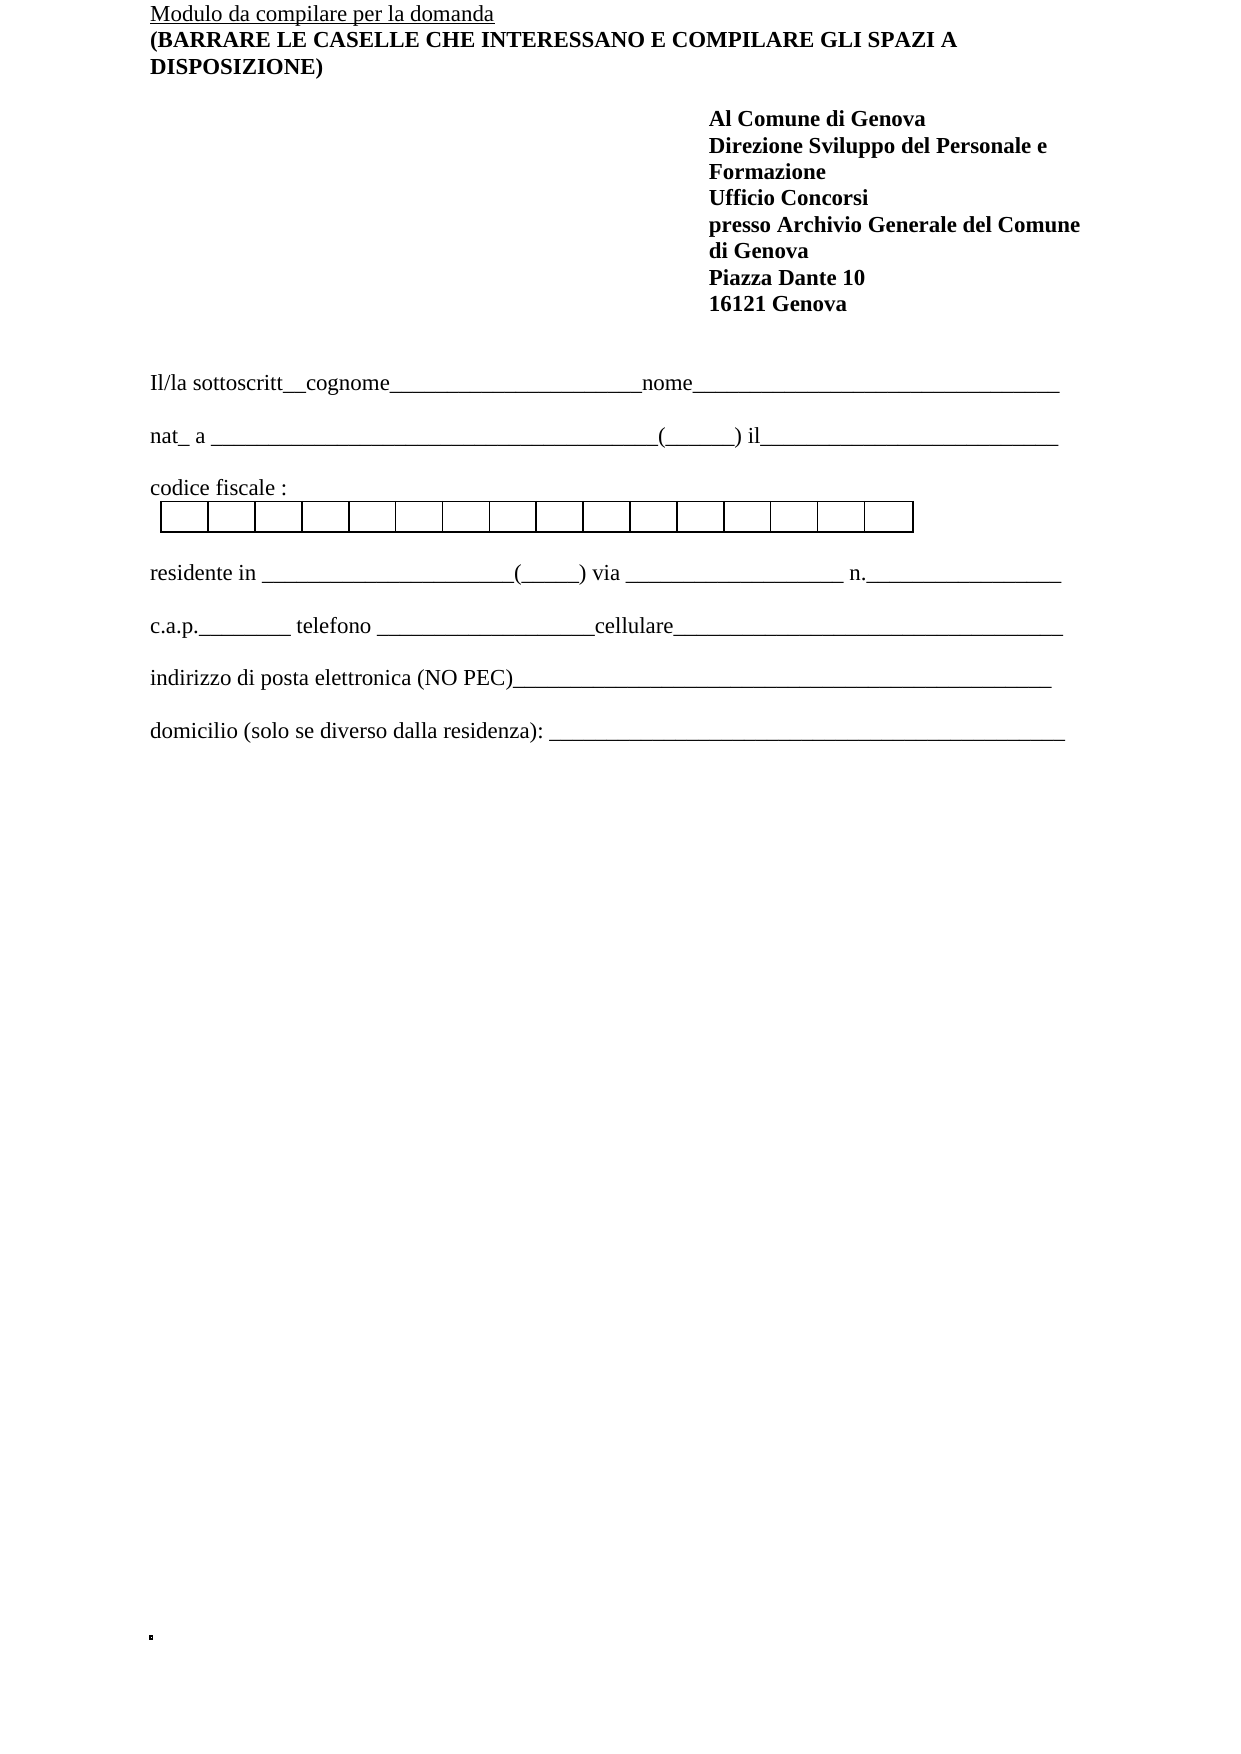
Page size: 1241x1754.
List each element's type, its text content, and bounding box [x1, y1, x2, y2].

table_header [666, 502, 676, 531]
table_header [337, 502, 348, 531]
text presso Archivio Generale del Comune di Genova [709, 211, 1090, 263]
text Al Comune di Genova [150, 79, 1090, 132]
text 16121 Genova [709, 290, 1090, 316]
table_header [244, 502, 254, 531]
text Il/la sottoscritt__cognome______________________nome________________________________ [150, 369, 1090, 395]
table_header [902, 502, 912, 531]
text domicilio (solo se diverso dalla residenza): _____________________________________________ [150, 717, 1090, 743]
table_header [291, 502, 301, 531]
table_header [865, 502, 875, 531]
text codice fiscale : [150, 474, 1090, 501]
table_header [256, 502, 265, 531]
table_header [572, 502, 582, 531]
text (BARRARE LE CASELLE CHE INTERESSANO E COMPILARE GLI SPAZI A DISPOSIZIONE) [150, 26, 1090, 79]
table_header [619, 502, 629, 531]
text Ufficio Concorsi [709, 184, 1090, 211]
table_header [818, 502, 828, 531]
text Piazza Dante 10 [709, 263, 1090, 290]
table_header [350, 502, 359, 531]
table_header [853, 502, 864, 531]
text indirizzo di posta elettronica (NO PEC)_______________________________________________ [150, 664, 1090, 691]
table_header [631, 502, 640, 531]
text nat_ a _______________________________________(______) il__________________________ [150, 422, 1090, 448]
table_header [197, 502, 207, 531]
table_header [478, 502, 489, 531]
table_header [678, 502, 687, 531]
table_header [162, 502, 172, 531]
text residente in ______________________(_____) via ___________________ n._________________ [150, 559, 1090, 585]
table_header [490, 502, 500, 531]
table_header [209, 502, 218, 531]
table_header [584, 502, 593, 531]
table_header [806, 502, 817, 531]
table_header [725, 502, 734, 531]
table_header [771, 502, 781, 531]
table_header [431, 502, 442, 531]
table_header [443, 502, 453, 531]
table_header [303, 502, 312, 531]
text c.a.p.________ telefono ___________________cellulare__________________________________ [150, 612, 1090, 638]
text Modulo da compilare per la domanda [150, 0, 1090, 26]
table_header [537, 502, 547, 531]
table_header [384, 502, 395, 531]
text Direzione Sviluppo del Personale e Formazione [709, 132, 1090, 184]
table_header [396, 502, 406, 531]
table_header [525, 502, 535, 531]
table_header [759, 502, 770, 531]
table_header [712, 502, 723, 531]
